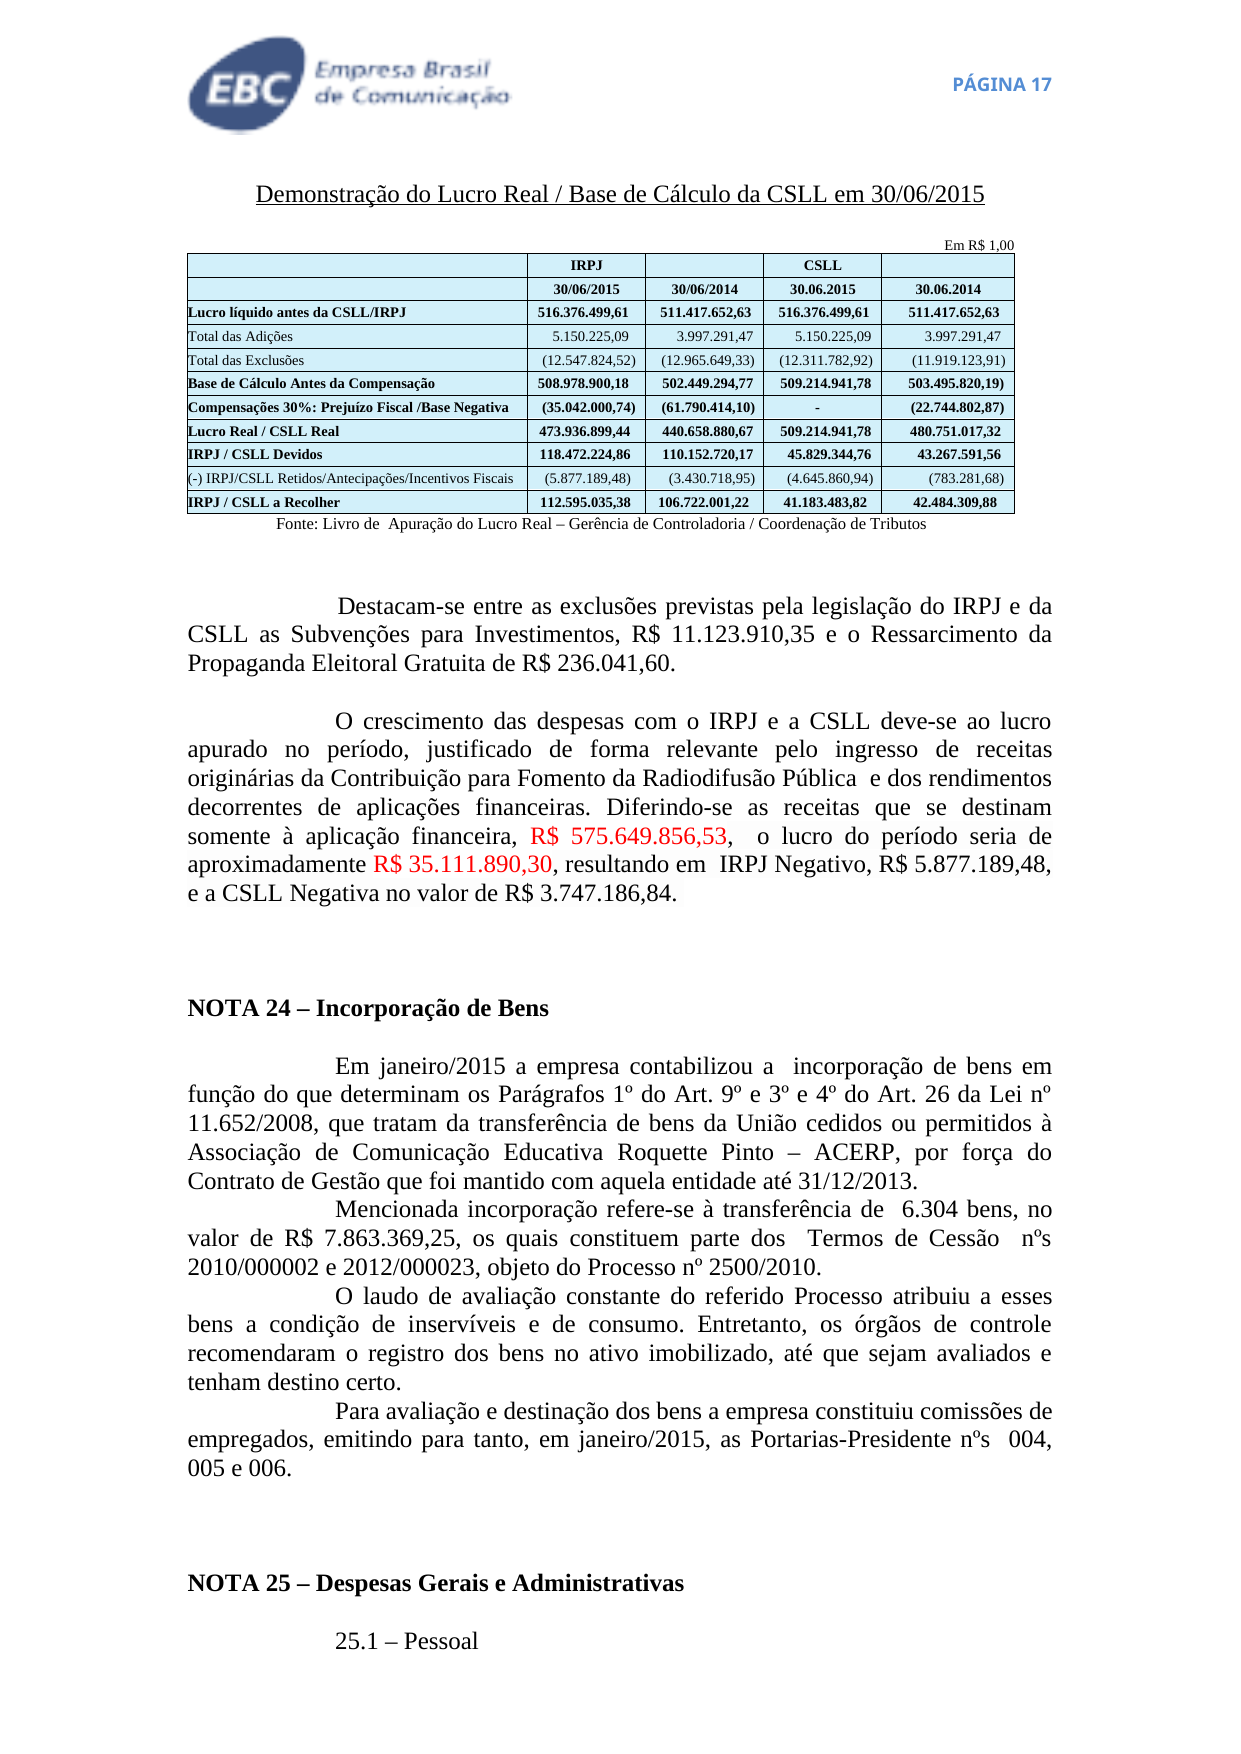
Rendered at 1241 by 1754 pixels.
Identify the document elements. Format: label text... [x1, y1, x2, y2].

table_cell [1015, 490, 1240, 513]
table_cell [188, 278, 527, 300]
table_cell (35.042.000,74) [528, 396, 645, 418]
table_cell [1015, 300, 1240, 324]
table_cell 106.722.001,22 [646, 491, 763, 513]
table_cell (12.965.649,33) [646, 349, 763, 371]
table_cell 42.484.309,88 [882, 491, 1014, 513]
table_cell 3.997.291,47 [646, 325, 763, 348]
table_cell 480.751.017,32 [882, 420, 1014, 442]
table_cell 43.267.591,56 [882, 443, 1014, 466]
table_cell 509.214.941,78 [764, 420, 881, 442]
table_cell 5.150.225,09 [528, 325, 645, 348]
table_cell 45.829.344,76 [764, 443, 881, 466]
table_cell 508.978.900,18 [528, 372, 645, 395]
table_cell 503.495.820,19) [882, 372, 1014, 395]
table_cell (22.744.802,87) [882, 396, 1014, 418]
table_cell Lucro Real / CSLL Real [188, 420, 527, 442]
text Em R$ 1,00 [187, 236, 1014, 253]
text Demonstração do Lucro Real / Base de Cálculo da CSLL em 30/06/2015 [187, 179, 1053, 207]
table_cell Total das Exclusões [188, 349, 527, 371]
table_cell (5.877.189,48) [528, 467, 645, 489]
table_header IRPJ [528, 254, 645, 277]
table_header [882, 254, 1014, 277]
table_cell [1015, 277, 1240, 300]
table_cell (61.790.414,10) [646, 396, 763, 418]
table_cell Lucro líquido antes da CSLL/IRPJ [188, 301, 527, 324]
table_cell (-) IRPJ/CSLL Retidos/Antecipações/Incentivos Fiscais [188, 467, 527, 489]
table_header CSLL [764, 254, 881, 277]
table_cell Compensações 30%: Prejuízo Fiscal /Base Negativa [188, 396, 527, 418]
table_cell 110.152.720,17 [646, 443, 763, 466]
table_cell 511.417.652,63 [646, 301, 763, 324]
table_cell 509.214.941,78 [764, 372, 881, 395]
table_cell 502.449.294,77 [646, 372, 763, 395]
table_cell IRPJ / CSLL Devidos [188, 443, 527, 466]
text 25.1 – Pessoal [187, 1626, 1053, 1654]
table_cell 511.417.652,63 [882, 301, 1014, 324]
text NOTA 25 – Despesas Gerais e Administrativas [187, 1568, 1053, 1597]
table_cell 473.936.899,44 [528, 420, 645, 442]
table_cell 3.997.291,47 [882, 325, 1014, 348]
table_cell [1015, 348, 1240, 371]
text Em janeiro/2015 a empresa contabilizou a incorporação de bens em função do que determinam os Parágrafos 1º do Art. 9º e 3º e 4º do Art. 26 da Lei nº 11.652/2008, que tratam da transferência de bens da União cedidos ou permitidos à Associação de Comunicação Educativa Roquette Pinto – ACERP, por força do Contrato de Gestão que foi mantido com aquela entidade até 31/12/2013. [187, 1051, 1053, 1194]
table_cell [1015, 442, 1240, 466]
table_header [1015, 253, 1240, 277]
table_cell [1015, 324, 1240, 348]
table_cell 30/06/2014 [646, 278, 763, 300]
table_cell (12.547.824,52) [528, 349, 645, 371]
table_cell IRPJ / CSLL a Recolher [188, 491, 527, 513]
table_cell 112.595.035,38 [528, 491, 645, 513]
table_cell Base de Cálculo Antes da Compensação [188, 372, 527, 395]
table_cell (11.919.123,91) [882, 349, 1014, 371]
table_cell [1015, 466, 1240, 489]
text NOTA 24 – Incorporação de Bens [187, 993, 1053, 1022]
text O laudo de avaliação constante do referido Processo atribuiu a esses bens a condição de inservíveis e de consumo. Entretanto, os órgãos de controle recomendaram o registro dos bens no ativo imobilizado, até que sejam avaliados e tenham destino certo. [187, 1281, 1053, 1396]
table_cell 30/06/2015 [528, 278, 645, 300]
text Mencionada incorporação refere-se à transferência de 6.304 bens, no valor de R$ 7.863.369,25, os quais constituem parte dos Termos de Cessão nºs 2010/000002 e 2012/000023, objeto do Processo nº 2500/2010. [187, 1194, 1053, 1281]
text Para avaliação e destinação dos bens a empresa constituiu comissões de empregados, emitindo para tanto, em janeiro/2015, as Portarias-Presidente nºs 004, 005 e 006. [187, 1396, 1053, 1482]
table_cell 440.658.880,67 [646, 420, 763, 442]
table_cell 5.150.225,09 [764, 325, 881, 348]
table_header [646, 254, 763, 277]
table_cell (4.645.860,94) [764, 467, 881, 489]
text Destacam-se entre as exclusões previstas pela legislação do IRPJ e da CSLL as Subvenções para Investimentos, R$ 11.123.910,35 e o Ressarcimento da Propaganda Eleitoral Gratuita de R$ 236.041,60. [187, 591, 1053, 677]
table_cell - [764, 396, 881, 418]
text O crescimento das despesas com o IRPJ e a CSLL deve-se ao lucro apurado no período, justificado de forma relevante pelo ingresso de receitas originárias da Contribuição para Fomento da Radiodifusão Pública e dos rendimentos decorrentes de aplicações financeiras. Diferindo-se as receitas que se destinam somente à aplicação financeira, R$ 575.649.856,53, o lucro do período seria de aproximadamente R$ 35.111.890,30, resultando em IRPJ Negativo, R$ 5.877.189,48, e a CSLL Negativa no valor de R$ 3.747.186,84. [187, 706, 1053, 907]
table_header [188, 254, 527, 277]
table_cell 118.472.224,86 [528, 443, 645, 466]
table_cell 30.06.2014 [882, 278, 1014, 300]
table_cell [1015, 371, 1240, 395]
table_cell (783.281,68) [882, 467, 1014, 489]
table_cell 30.06.2015 [764, 278, 881, 300]
table_cell (12.311.782,92) [764, 349, 881, 371]
table_cell 516.376.499,61 [528, 301, 645, 324]
table_cell Total das Adições [188, 325, 527, 348]
table_cell 41.183.483,82 [764, 491, 881, 513]
table_cell [1015, 419, 1240, 442]
text Fonte: Livro de Apuração do Lucro Real – Gerência de Controladoria / Coordenação de Tributos [276, 514, 1014, 533]
table_cell (3.430.718,95) [646, 467, 763, 489]
table_cell 516.376.499,61 [764, 301, 881, 324]
table_cell [1015, 395, 1240, 418]
